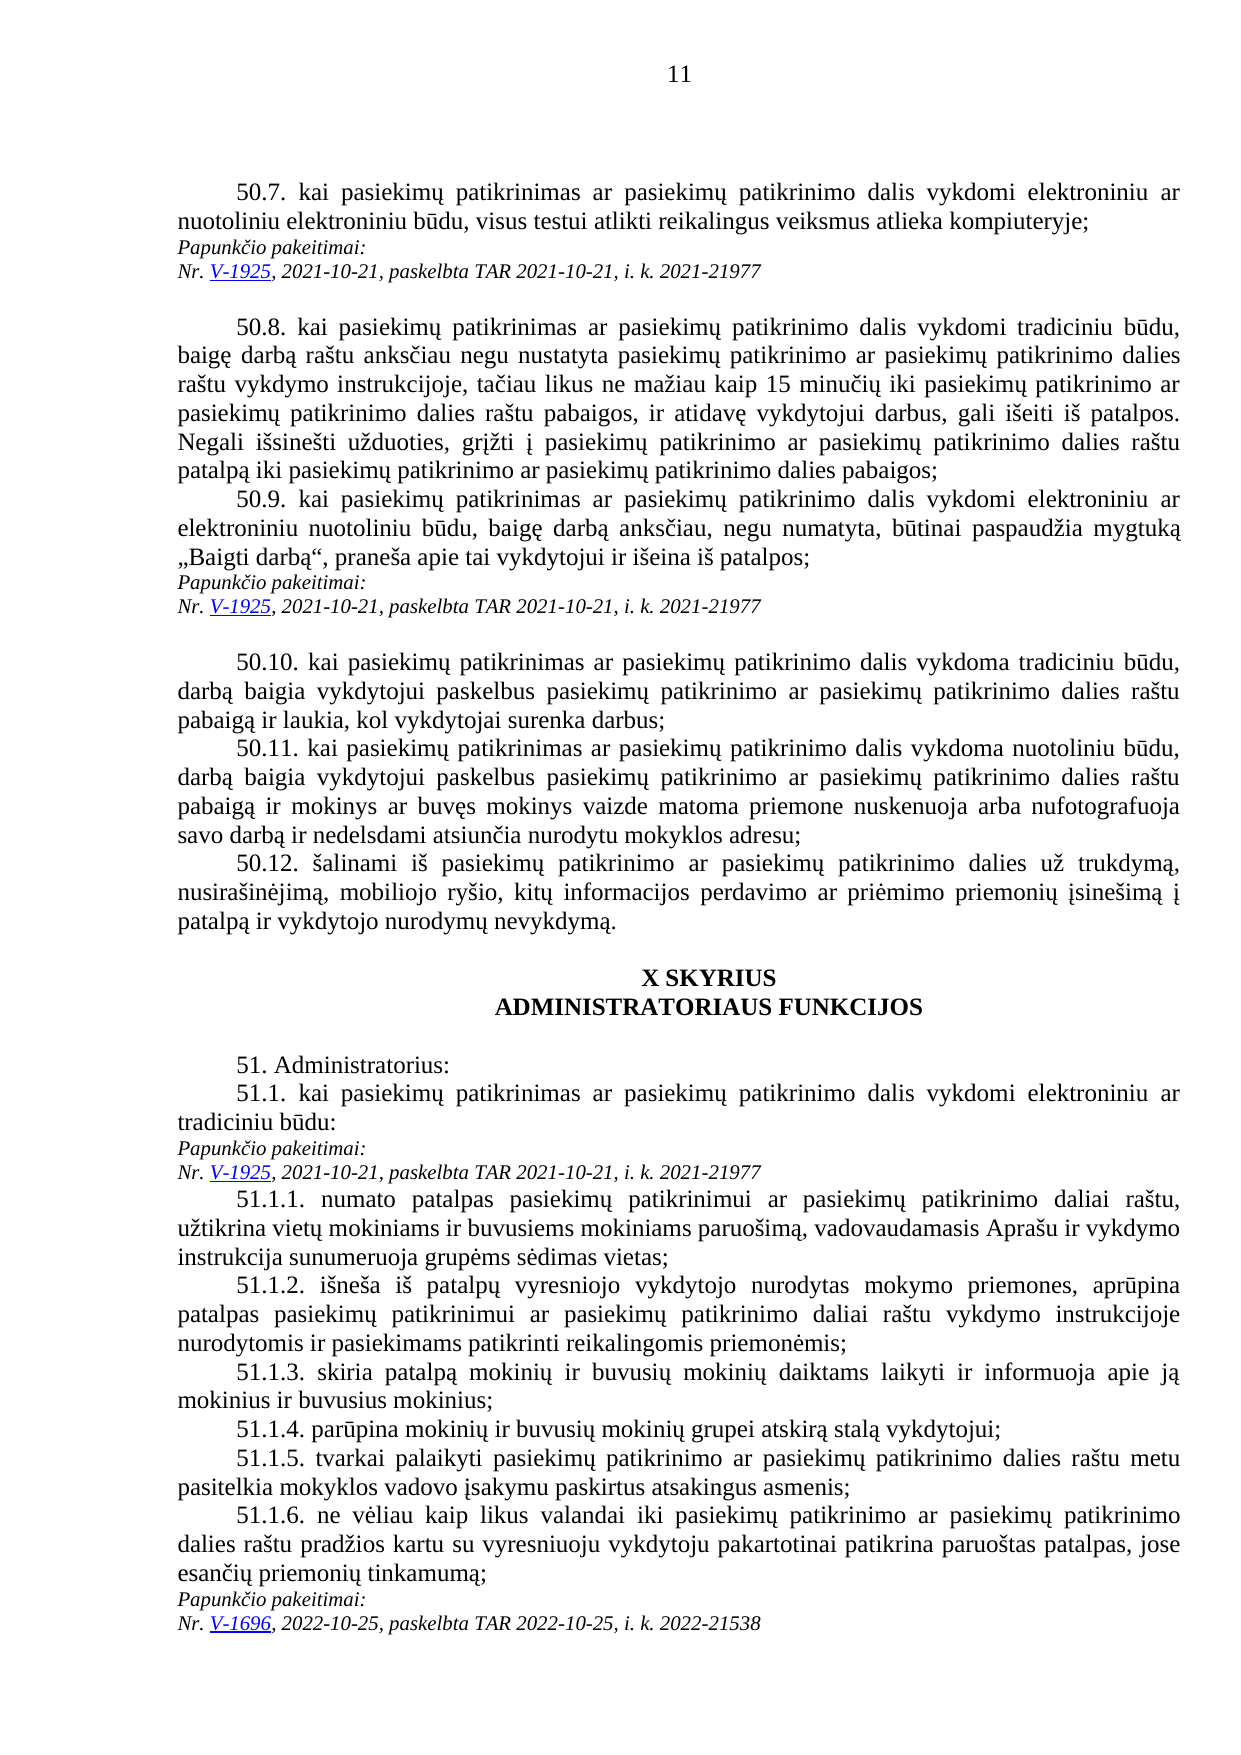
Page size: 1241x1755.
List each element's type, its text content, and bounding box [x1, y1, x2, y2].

text 51.1.1. numato patalpas pasiekimų patikrinimui ar pasiekimų patikrinimo daliai raštu, užtikrina vietų mokiniams ir buvusiems mokiniams paruošimą, vadovaudamasis Aprašu ir vykdymo instrukcija sunumeruoja grupėms sėdimas vietas; [177, 1184, 1181, 1270]
text 51.1.4. parūpina mokinių ir buvusių mokinių grupei atskirą stalą vykdytojui; [177, 1414, 1181, 1443]
text Papunkčio pakeitimai: [177, 235, 1181, 259]
text 51.1. kai pasiekimų patikrinimas ar pasiekimų patikrinimo dalis vykdomi elektroniniu ar tradiciniu būdu: [177, 1078, 1181, 1136]
text Papunkčio pakeitimai: [177, 1136, 1181, 1160]
text 50.8. kai pasiekimų patikrinimas ar pasiekimų patikrinimo dalis vykdomi tradiciniu būdu, baigę darbą raštu anksčiau negu nustatyta pasiekimų patikrinimo ar pasiekimų patikrinimo dalies raštu vykdymo instrukcijoje, tačiau likus ne mažiau kaip 15 minučių iki pasiekimų patikrinimo ar pasiekimų patikrinimo dalies raštu pabaigos, ir atidavę vykdytojui darbus, gali išeiti iš patalpos. Negali išsinešti užduoties, grįžti į pasiekimų patikrinimo ar pasiekimų patikrinimo dalies raštu patalpą iki pasiekimų patikrinimo ar pasiekimų patikrinimo dalies pabaigos; [177, 312, 1181, 484]
text 50.11. kai pasiekimų patikrinimas ar pasiekimų patikrinimo dalis vykdoma nuotoliniu būdu, darbą baigia vykdytojui paskelbus pasiekimų patikrinimo ar pasiekimų patikrinimo dalies raštu pabaigą ir mokinys ar buvęs mokinys vaizde matoma priemone nuskenuoja arba nufotografuoja savo darbą ir nedelsdami atsiunčia nurodytu mokyklos adresu; [177, 733, 1181, 848]
text 50.12. šalinami iš pasiekimų patikrinimo ar pasiekimų patikrinimo dalies už trukdymą, nusirašinėjimą, mobiliojo ryšio, kitų informacijos perdavimo ar priėmimo priemonių įsinešimą į patalpą ir vykdytojo nurodymų nevykdymą. [177, 848, 1181, 935]
text 50.9. kai pasiekimų patikrinimas ar pasiekimų patikrinimo dalis vykdomi elektroniniu ar elektroniniu nuotoliniu būdu, baigę darbą anksčiau, negu numatyta, būtinai paspaudžia mygtuką „Baigti darbą“, praneša apie tai vykdytojui ir išeina iš patalpos; [177, 484, 1181, 570]
text 50.10. kai pasiekimų patikrinimas ar pasiekimų patikrinimo dalis vykdoma tradiciniu būdu, darbą baigia vykdytojui paskelbus pasiekimų patikrinimo ar pasiekimų patikrinimo dalies raštu pabaigą ir laukia, kol vykdytojai surenka darbus; [177, 647, 1181, 733]
text 50.7. kai pasiekimų patikrinimas ar pasiekimų patikrinimo dalis vykdomi elektroniniu ar nuotoliniu elektroniniu būdu, visus testui atlikti reikalingus veiksmus atlieka kompiuteryje; [177, 177, 1181, 235]
text 51.1.2. išneša iš patalpų vyresniojo vykdytojo nurodytas mokymo priemones, aprūpina patalpas pasiekimų patikrinimui ar pasiekimų patikrinimo daliai raštu vykdymo instrukcijoje nurodytomis ir pasiekimams patikrinti reikalingomis priemonėmis; [177, 1270, 1181, 1357]
text Nr. V-1925, 2021-10-21, paskelbta TAR 2021-10-21, i. k. 2021-21977 [177, 259, 1181, 283]
text Nr. V-1696, 2022-10-25, paskelbta TAR 2022-10-25, i. k. 2022-21538 [177, 1611, 1181, 1635]
text Nr. V-1925, 2021-10-21, paskelbta TAR 2021-10-21, i. k. 2021-21977 [177, 1160, 1181, 1184]
text ADMINISTRATORIAUS FUNKCIJOS [177, 992, 1181, 1021]
text 51.1.5. tvarkai palaikyti pasiekimų patikrinimo ar pasiekimų patikrinimo dalies raštu metu pasitelkia mokyklos vadovo įsakymu paskirtus atsakingus asmenis; [177, 1443, 1181, 1500]
text 51. Administratorius: [177, 1050, 1181, 1078]
text 51.1.6. ne vėliau kaip likus valandai iki pasiekimų patikrinimo ar pasiekimų patikrinimo dalies raštu pradžios kartu su vyresniuoju vykdytoju pakartotinai patikrina paruoštas patalpas, jose esančių priemonių tinkamumą; [177, 1500, 1181, 1587]
text Papunkčio pakeitimai: [177, 570, 1181, 594]
text X SKYRIUS [177, 963, 1181, 992]
text 51.1.3. skiria patalpą mokinių ir buvusių mokinių daiktams laikyti ir informuoja apie ją mokinius ir buvusius mokinius; [177, 1357, 1181, 1414]
text Papunkčio pakeitimai: [177, 1587, 1181, 1611]
text Nr. V-1925, 2021-10-21, paskelbta TAR 2021-10-21, i. k. 2021-21977 [177, 594, 1181, 618]
